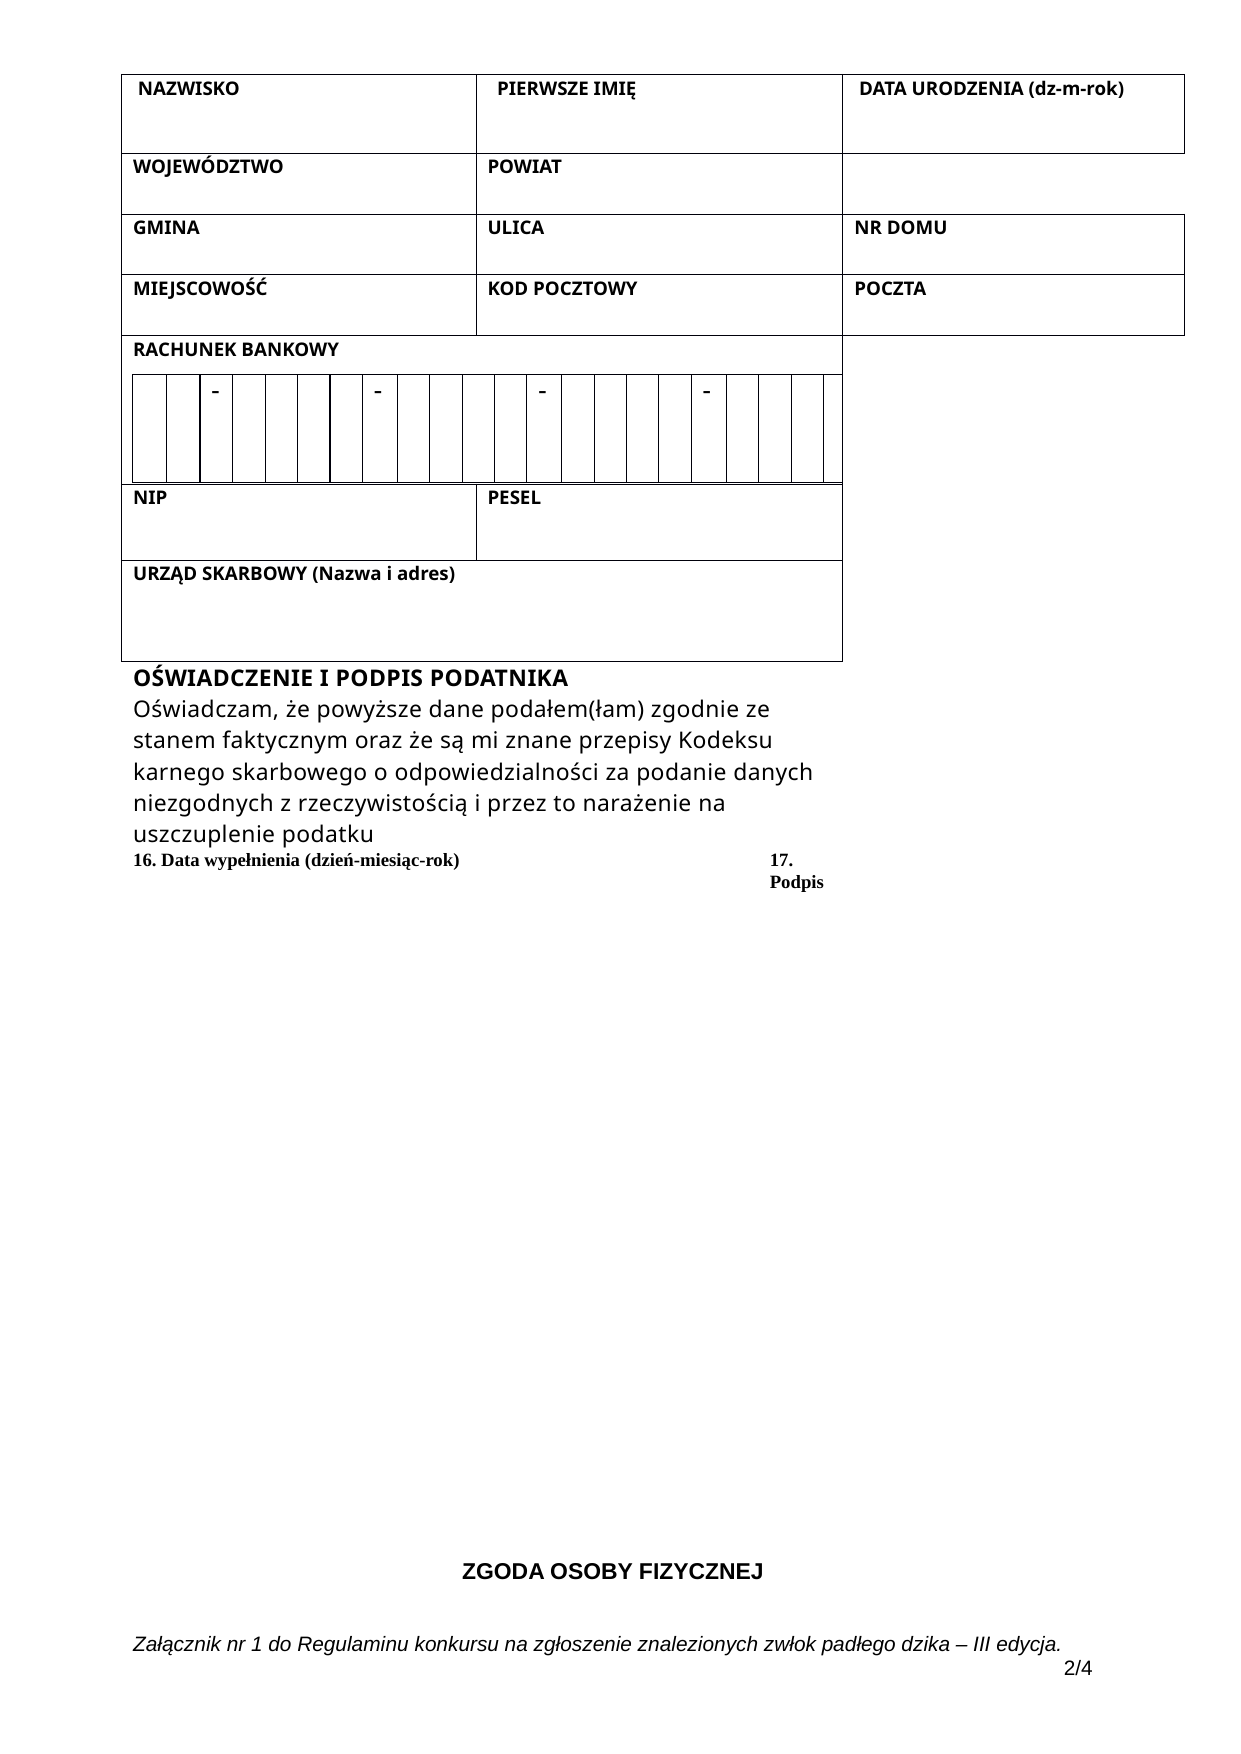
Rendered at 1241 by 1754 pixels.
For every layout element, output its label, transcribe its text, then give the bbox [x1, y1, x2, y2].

table_cell PIERWSZE IMIĘ [477, 75, 842, 153]
table_cell DATA URODZENIA (dz-m-rok) [843, 75, 1184, 153]
table_header - [201, 375, 232, 482]
table_header [298, 375, 329, 482]
table_cell POWIAT [477, 154, 842, 213]
table_cell [843, 154, 1185, 213]
table_header [495, 375, 526, 482]
table_cell OŚWIADCZENIE I PODPIS PODATNIKA Oświadczam, że powyższe dane podałem(łam) zgodnie ze stanem faktycznym oraz że są mi znane przepisy Kodeksu karnego skarbowego o odpowiedzialności za podanie danych niezgodnych z rzeczywistością i przez to narażenie na uszczuplenie podatku [122, 662, 843, 849]
table_header [133, 375, 166, 482]
table_cell PESEL [477, 485, 842, 560]
table_header [233, 375, 265, 482]
table_header - [527, 375, 561, 482]
table_header - [363, 375, 397, 482]
table_header [759, 375, 791, 482]
table_cell NAZWISKO [122, 75, 476, 153]
table_cell 17. Podpis [758, 849, 843, 925]
table_cell [843, 661, 1185, 849]
table_header [430, 375, 462, 482]
text ZGODA OSOBY FIZYCZNEJ [133, 1558, 1092, 1584]
table_cell WOJEWÓDZTWO [122, 154, 476, 213]
table_cell KOD POCZTOWY [477, 275, 842, 335]
table_cell RACHUNEK BANKOWY [122, 336, 842, 483]
table_header [824, 375, 842, 482]
table_header [595, 375, 626, 482]
table_cell [843, 336, 1185, 483]
table_header [331, 375, 362, 482]
table_cell 16. Data wypełnienia (dzień-miesiąc-rok) [122, 849, 758, 925]
table_header [792, 375, 823, 482]
table_cell NIP [122, 485, 476, 560]
table_header [266, 375, 297, 482]
table_cell NR DOMU [843, 215, 1184, 274]
table_header [659, 375, 691, 482]
table_cell POCZTA [843, 275, 1184, 335]
table_cell [843, 484, 1185, 560]
table_header [627, 375, 658, 482]
table_cell URZĄD SKARBOWY (Nazwa i adres) [122, 561, 842, 661]
table_header [727, 375, 758, 482]
table_header [398, 375, 429, 482]
table_header - [692, 375, 726, 482]
table_cell ULICA [477, 215, 842, 274]
table_header [562, 375, 594, 482]
table_cell GMINA [122, 215, 476, 274]
table_cell [843, 560, 1185, 661]
table_header [167, 375, 199, 482]
table_cell MIEJSCOWOŚĆ [122, 275, 476, 335]
table_header [463, 375, 494, 482]
table_cell [843, 849, 1185, 925]
